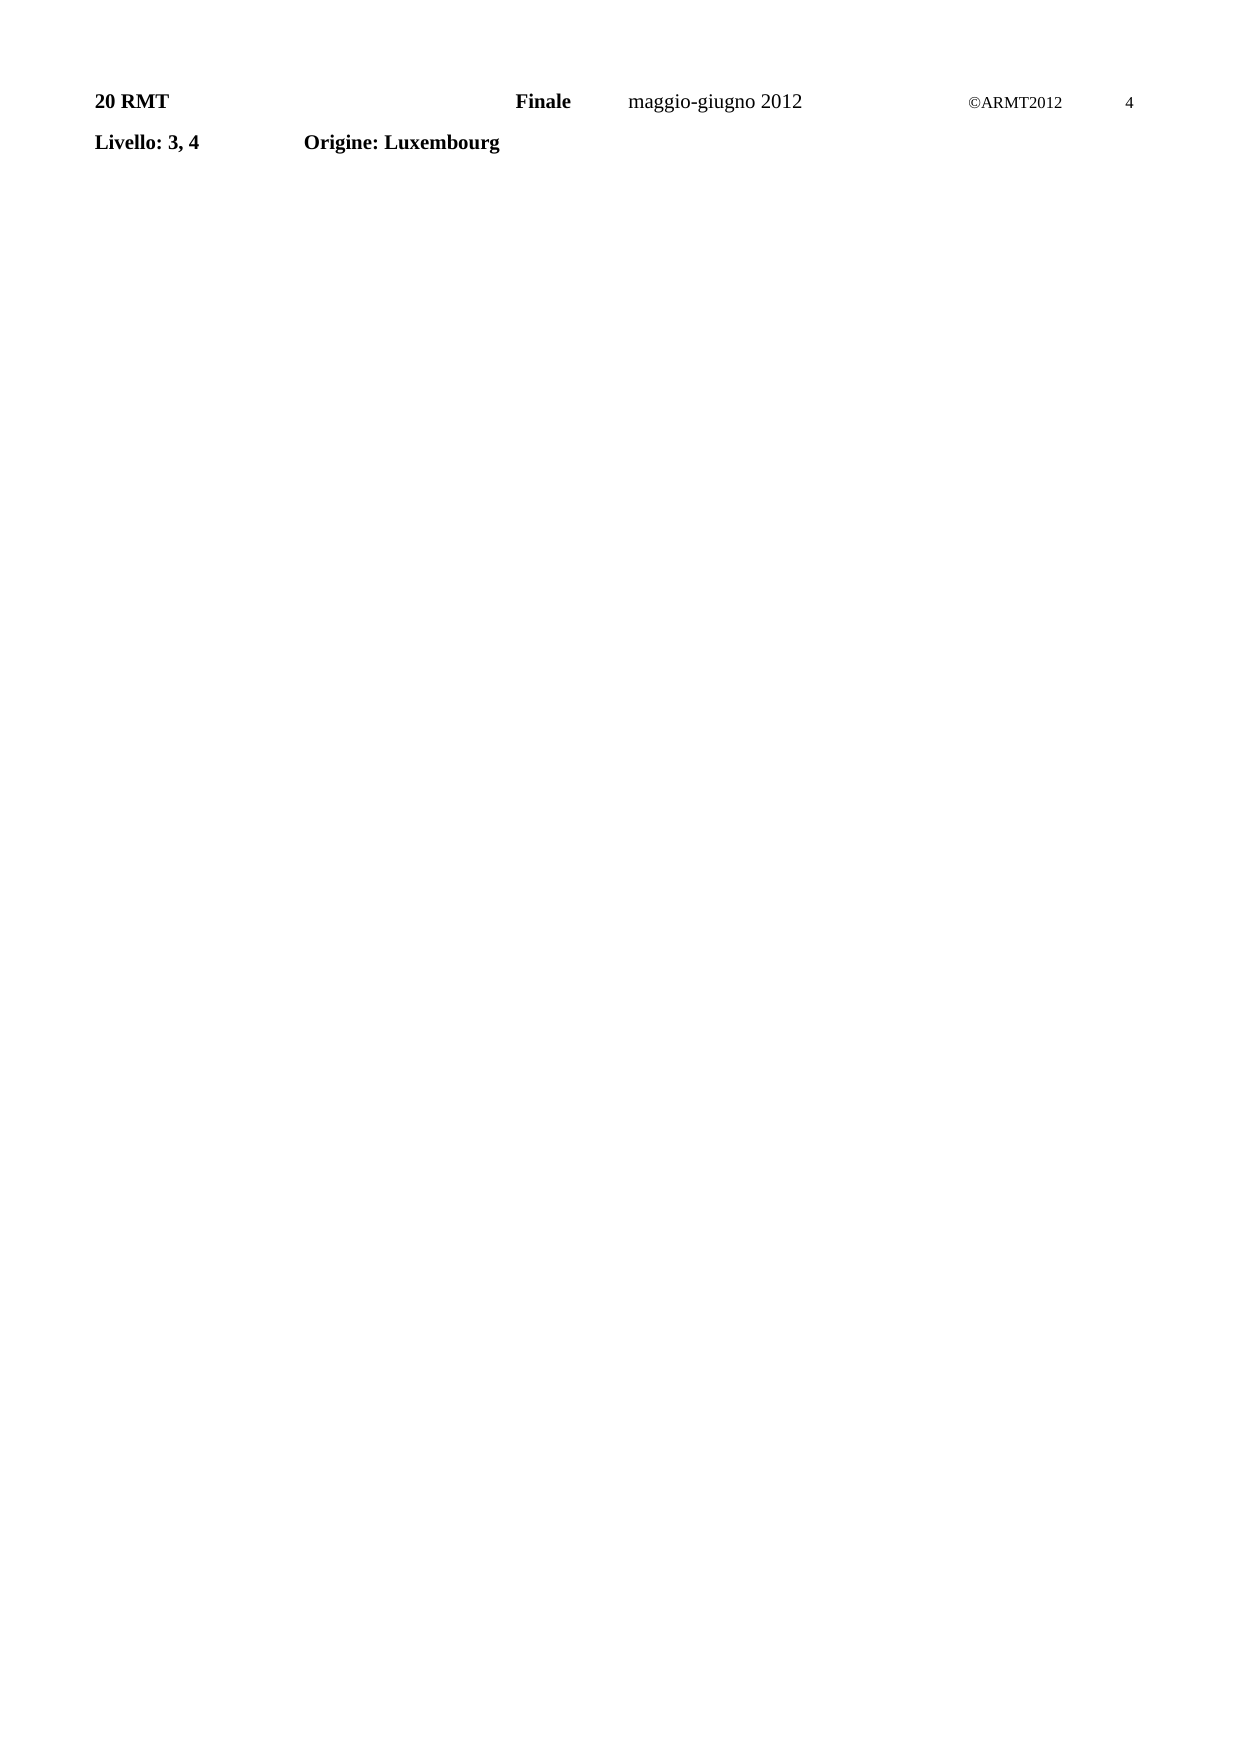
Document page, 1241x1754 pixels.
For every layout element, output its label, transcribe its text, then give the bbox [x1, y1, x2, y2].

text Livello: 3, 4 Origine: Luxembourg [94, 130, 1146, 154]
